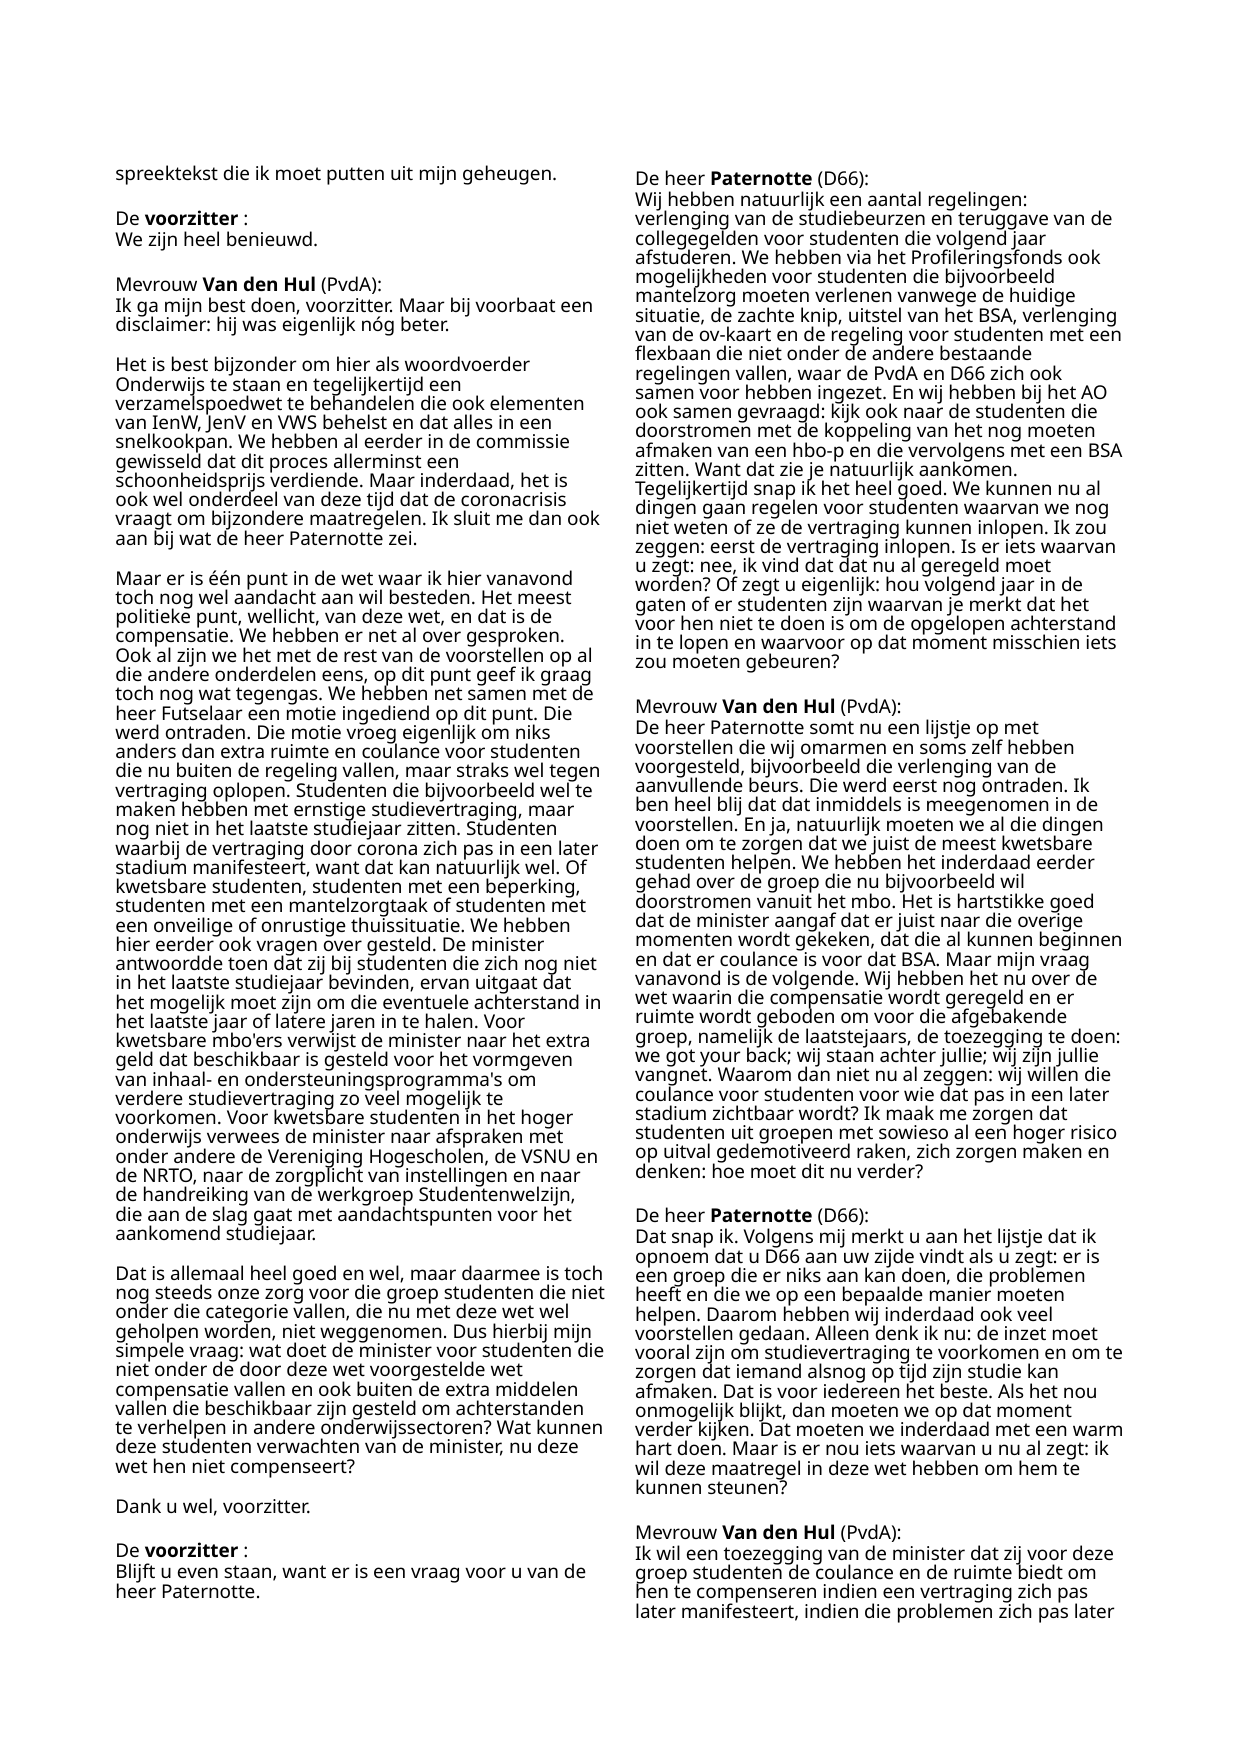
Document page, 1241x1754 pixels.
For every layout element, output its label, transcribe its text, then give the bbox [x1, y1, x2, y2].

text De heer Paternotte somt nu een lijstje op met voorstellen die wij omarmen en soms zelf hebben voorgesteld, bijvoorbeeld die verlenging van de aanvullende beurs. Die werd eerst nog ontraden. Ik ben heel blij dat dat inmiddels is meegenomen in de voorstellen. En ja, natuurlijk moeten we al die dingen doen om te zorgen dat we juist de meest kwetsbare studenten helpen. We hebben het inderdaad eerder gehad over de groep die nu bijvoorbeeld wil doorstromen vanuit het mbo. Het is hartstikke goed dat de minister aangaf dat er juist naar die overige momenten wordt gekeken, dat die al kunnen beginnen en dat er coulance is voor dat BSA. Maar mijn vraag vanavond is de volgende. Wij hebben het nu over de wet waarin die compensatie wordt geregeld en er ruimte wordt geboden om voor die afgebakende groep, namelijk de laatstejaars, de toezegging te doen: we got your back; wij staan achter jullie; wij zijn jullie vangnet. Waarom dan niet nu al zeggen: wij willen die coulance voor studenten voor wie dat pas in een later stadium zichtbaar wordt? Ik maak me zorgen dat studenten uit groepen met sowieso al een hoger risico op uitval gedemotiveerd raken, zich zorgen maken en denken: hoe moet dit nu verder? [635, 719, 1125, 1182]
text Dat snap ik. Volgens mij merkt u aan het lijstje dat ik opnoem dat u D66 aan uw zijde vindt als u zegt: er is een groep die er niks aan kan doen, die problemen heeft en die we op een bepaalde manier moeten helpen. Daarom hebben wij inderdaad ook veel voorstellen gedaan. Alleen denk ik nu: de inzet moet vooral zijn om studievertraging te voorkomen en om te zorgen dat iemand alsnog op tijd zijn studie kan afmaken. Dat is voor iedereen het beste. Als het nou onmogelijk blijkt, dan moeten we op dat moment verder kijken. Dat moeten we inderdaad met een warm hart doen. Maar is er nou iets waarvan u nu al zegt: ik wil deze maatregel in deze wet hebben om hem te kunnen steunen? [635, 1228, 1125, 1498]
text Maar er is één punt in de wet waar ik hier vanavond toch nog wel aandacht aan wil besteden. Het meest politieke punt, wellicht, van deze wet, en dat is de compensatie. We hebben er net al over gesproken. Ook al zijn we het met de rest van de voorstellen op al die andere onderdelen eens, op dit punt geef ik graag toch nog wat tegengas. We hebben net samen met de heer Futselaar een motie ingediend op dit punt. Die werd ontraden. Die motie vroeg eigenlijk om niks anders dan extra ruimte en coulance voor studenten die nu buiten de regeling vallen, maar straks wel tegen vertraging oplopen. Studenten die bijvoorbeeld wel te maken hebben met ernstige studievertraging, maar nog niet in het laatste studiejaar zitten. Studenten waarbij de vertraging door corona zich pas in een later stadium manifesteert, want dat kan natuurlijk wel. Of kwetsbare studenten, studenten met een beperking, studenten met een mantelzorgtaak of studenten met een onveilige of onrustige thuissituatie. We hebben hier eerder ook vragen over gesteld. De minister antwoordde toen dat zij bij studenten die zich nog niet in het laatste studiejaar bevinden, ervan uitgaat dat het mogelijk moet zijn om die eventuele achterstand in het laatste jaar of latere jaren in te halen. Voor kwetsbare mbo'ers verwijst de minister naar het extra geld dat beschikbaar is gesteld voor het vormgeven van inhaal- en ondersteuningsprogramma's om verdere studievertraging zo veel mogelijk te voorkomen. Voor kwetsbare studenten in het hoger onderwijs verwees de minister naar afspraken met onder andere de Vereniging Hogescholen, de VSNU en de NRTO, naar de zorgplicht van instellingen en naar de handreiking van de werkgroep Studentenwelzijn, die aan de slag gaat met aandachtspunten voor het aankomend studiejaar. [115, 570, 605, 1244]
text De heer Paternotte (D66): [635, 1203, 1125, 1228]
text spreektekst die ik moet putten uit mijn geheugen. [115, 165, 605, 184]
text Het is best bijzonder om hier als woordvoerder Onderwijs te staan en tegelijkertijd een verzamelspoedwet te behandelen die ook elementen van IenW, JenV en VWS behelst en dat alles in een snelkookpan. We hebben al eerder in de commissie gewisseld dat dit proces allerminst een schoonheidsprijs verdiende. Maar inderdaad, het is ook wel onderdeel van deze tijd dat de coronacrisis vraagt om bijzondere maatregelen. Ik sluit me dan ook aan bij wat de heer Paternotte zei. [115, 356, 605, 549]
text De heer Paternotte (D66): [635, 165, 1125, 191]
text Wij hebben natuurlijk een aantal regelingen: verlenging van de studiebeurzen en teruggave van de collegegelden voor studenten die volgend jaar afstuderen. We hebben via het Profileringsfonds ook mogelijkheden voor studenten die bijvoorbeeld mantelzorg moeten verlenen vanwege de huidige situatie, de zachte knip, uitstel van het BSA, verlenging van de ov-kaart en de regeling voor studenten met een flexbaan die niet onder de andere bestaande regelingen vallen, waar de PvdA en D66 zich ook samen voor hebben ingezet. En wij hebben bij het AO ook samen gevraagd: kijk ook naar de studenten die doorstromen met de koppeling van het nog moeten afmaken van een hbo-p en die vervolgens met een BSA zitten. Want dat zie je natuurlijk aankomen. Tegelijkertijd snap ik het heel goed. We kunnen nu al dingen gaan regelen voor studenten waarvan we nog niet weten of ze de vertraging kunnen inlopen. Ik zou zeggen: eerst de vertraging inlopen. Is er iets waarvan u zegt: nee, ik vind dat dat nu al geregeld moet worden? Of zegt u eigenlijk: hou volgend jaar in de gaten of er studenten zijn waarvan je merkt dat het voor hen niet te doen is om de opgelopen achterstand in te lopen en waarvoor op dat moment misschien iets zou moeten gebeuren? [635, 191, 1125, 673]
text Ik ga mijn best doen, voorzitter. Maar bij voorbaat een disclaimer: hij was eigenlijk nóg beter. [115, 297, 605, 336]
text Blijft u even staan, want er is een vraag voor u van de heer Paternotte. [115, 1563, 605, 1602]
text We zijn heel benieuwd. [115, 231, 605, 250]
text Mevrouw Van den Hul (PvdA): [115, 271, 605, 297]
text Dank u wel, voorzitter. [115, 1498, 605, 1517]
text De voorzitter : [115, 1538, 605, 1563]
text Mevrouw Van den Hul (PvdA): [635, 694, 1125, 719]
text Ik wil een toezegging van de minister dat zij voor deze groep studenten de coulance en de ruimte biedt om hen te compenseren indien een vertraging zich pas later manifesteert, indien die problemen zich pas later [635, 1545, 1125, 1622]
text Dat is allemaal heel goed en wel, maar daarmee is toch nog steeds onze zorg voor die groep studenten die niet onder die categorie vallen, die nu met deze wet wel geholpen worden, niet weggenomen. Dus hierbij mijn simpele vraag: wat doet de minister voor studenten die niet onder de door deze wet voorgestelde wet compensatie vallen en ook buiten de extra middelen vallen die beschikbaar zijn gesteld om achterstanden te verhelpen in andere onderwijssectoren? Wat kunnen deze studenten verwachten van de minister, nu deze wet hen niet compenseert? [115, 1265, 605, 1477]
text Mevrouw Van den Hul (PvdA): [635, 1519, 1125, 1545]
text De voorzitter : [115, 205, 605, 231]
